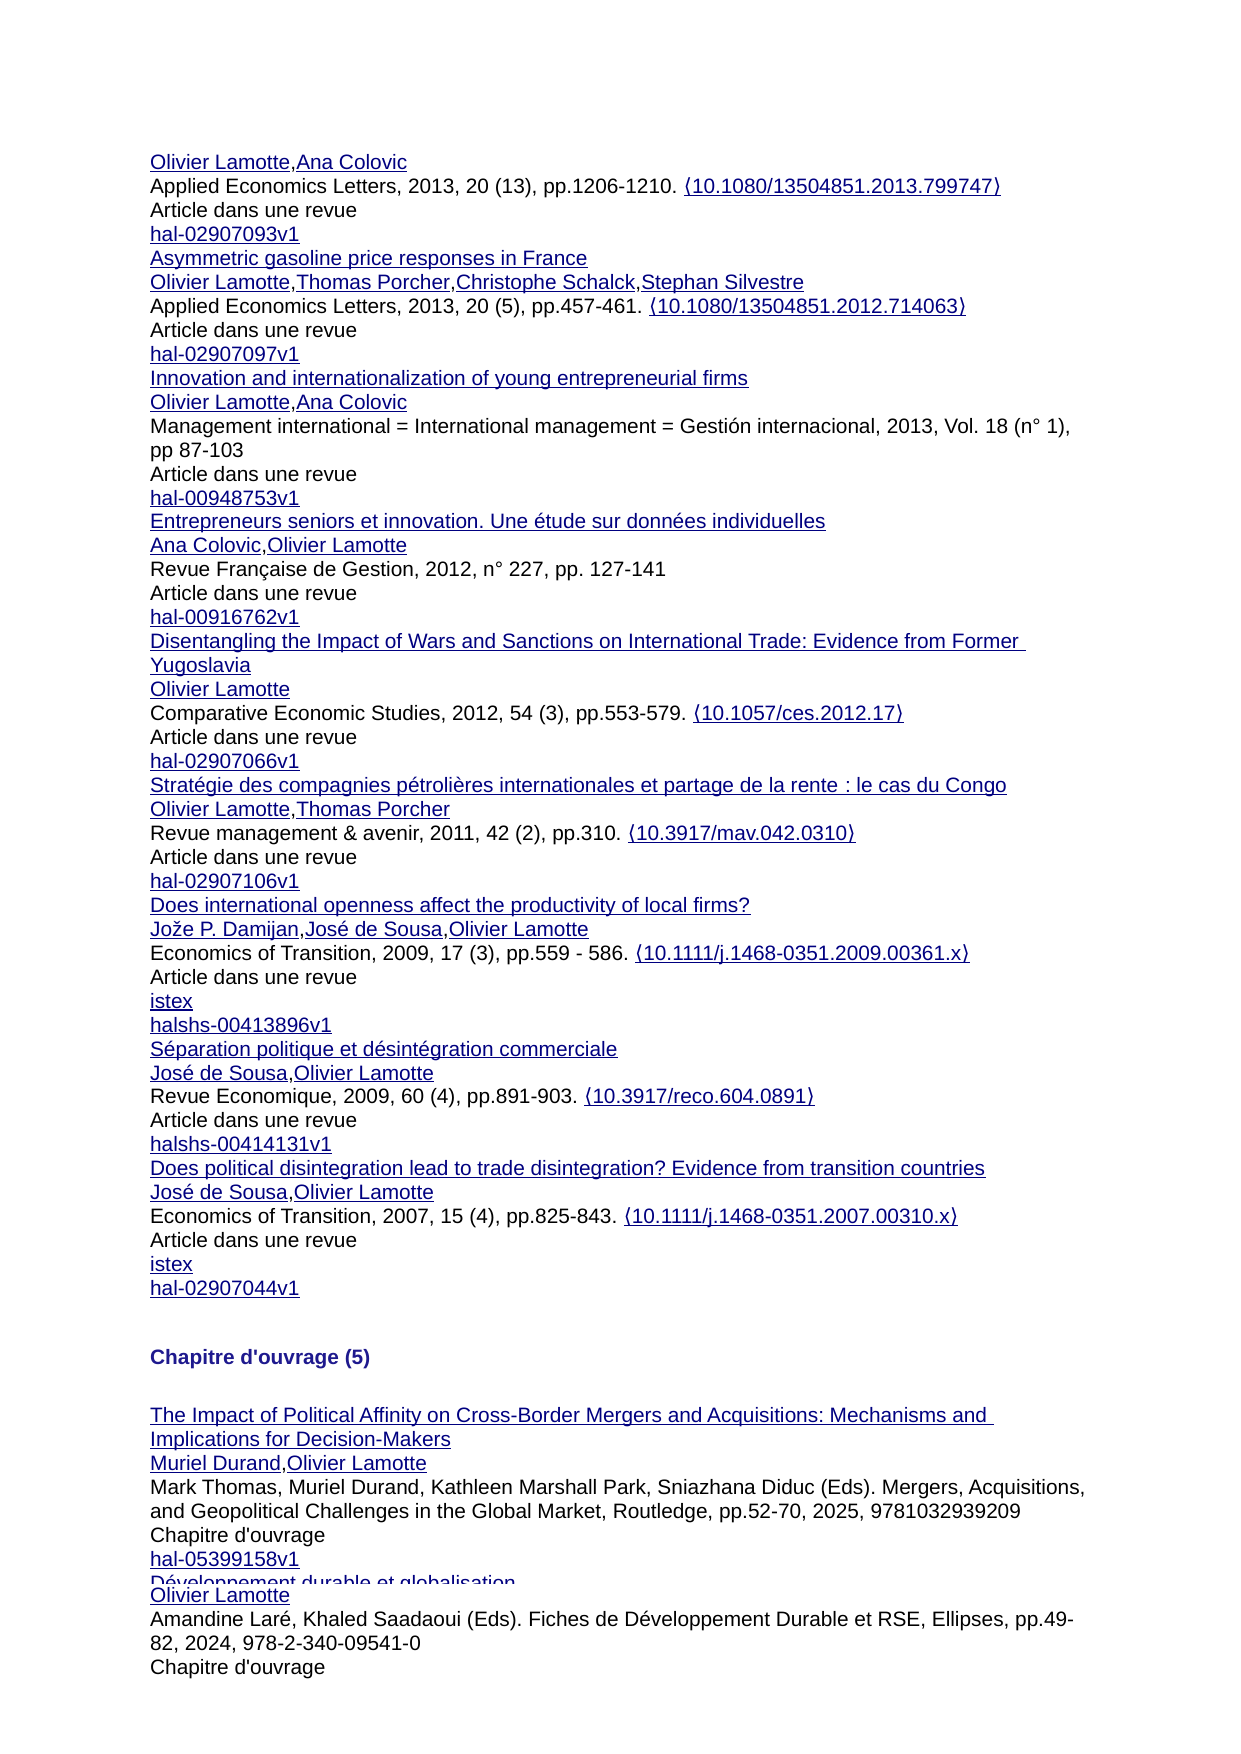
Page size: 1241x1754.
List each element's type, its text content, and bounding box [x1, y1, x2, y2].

table_cell Disentangling the Impact of Wars and Sanctions on International Trade: Evidence from Former Yugoslavia Olivier Lamotte Comparative Economic Studies, 2012, 54 (3), pp.553-579. ⟨10.1057/ces.2012.17⟩ Article dans une revue hal-02907066v1 [150, 629, 1090, 773]
table_cell Entrepreneurs seniors et innovation. Une étude sur données individuelles Ana Colovic,Olivier Lamotte Revue Française de Gestion, 2012, n° 227, pp. 127-141 Article dans une revue hal-00916762v1 [150, 509, 1090, 629]
table_cell Olivier Lamotte,Ana Colovic Applied Economics Letters, 2013, 20 (13), pp.1206-1210. ⟨10.1080/13504851.2013.799747⟩ Article dans une revue hal-02907093v1 [150, 150, 1090, 246]
subtitle Chapitre d'ouvrage (5) [150, 1345, 1090, 1369]
table_header The Impact of Political Affinity on Cross-Border Mergers and Acquisitions: Mechanisms and Implications for Decision-Makers Muriel Durand,Olivier Lamotte Mark Thomas, Muriel Durand, Kathleen Marshall Park, Sniazhana Diduc (Eds). Mergers, Acquisitions, and Geopolitical Challenges in the Global Market, Routledge, pp.52-70, 2025, 9781032939209 Chapitre d'ouvrage hal-05399158v1 [150, 1403, 1090, 1571]
table_cell Stratégie des compagnies pétrolières internationales et partage de la rente : le cas du Congo Olivier Lamotte,Thomas Porcher Revue management & avenir, 2011, 42 (2), pp.310. ⟨10.3917/mav.042.0310⟩ Article dans une revue hal-02907106v1 [150, 773, 1090, 893]
table_cell Does international openness affect the productivity of local firms? Jože P. Damijan,José de Sousa,Olivier Lamotte Economics of Transition, 2009, 17 (3), pp.559 - 586. ⟨10.1111/j.1468-0351.2009.00361.x⟩ Article dans une revue istex halshs-00413896v1 [150, 893, 1090, 1036]
table_cell Does political disintegration lead to trade disintegration? Evidence from transition countries José de Sousa,Olivier Lamotte Economics of Transition, 2007, 15 (4), pp.825-843. ⟨10.1111/j.1468-0351.2007.00310.x⟩ Article dans une revue istex hal-02907044v1 [150, 1156, 1090, 1300]
table_cell Innovation and internationalization of young entrepreneurial firms Olivier Lamotte,Ana Colovic Management international = International management = Gestión internacional, 2013, Vol. 18 (n° 1), pp 87-103 Article dans une revue hal-00948753v1 [150, 366, 1090, 509]
table_cell Développement durable et globalisation Olivier Lamotte Amandine Laré, Khaled Saadaoui (Eds). Fiches de Développement Durable et RSE, Ellipses, pp.49-82, 2024, 978-2-340-09541-0 Chapitre d'ouvrage [150, 1571, 1090, 1679]
table_cell Asymmetric gasoline price responses in France Olivier Lamotte,Thomas Porcher,Christophe Schalck,Stephan Silvestre Applied Economics Letters, 2013, 20 (5), pp.457-461. ⟨10.1080/13504851.2012.714063⟩ Article dans une revue hal-02907097v1 [150, 246, 1090, 366]
table_cell Séparation politique et désintégration commerciale José de Sousa,Olivier Lamotte Revue Economique, 2009, 60 (4), pp.891-903. ⟨10.3917/reco.604.0891⟩ Article dans une revue halshs-00414131v1 [150, 1036, 1090, 1156]
